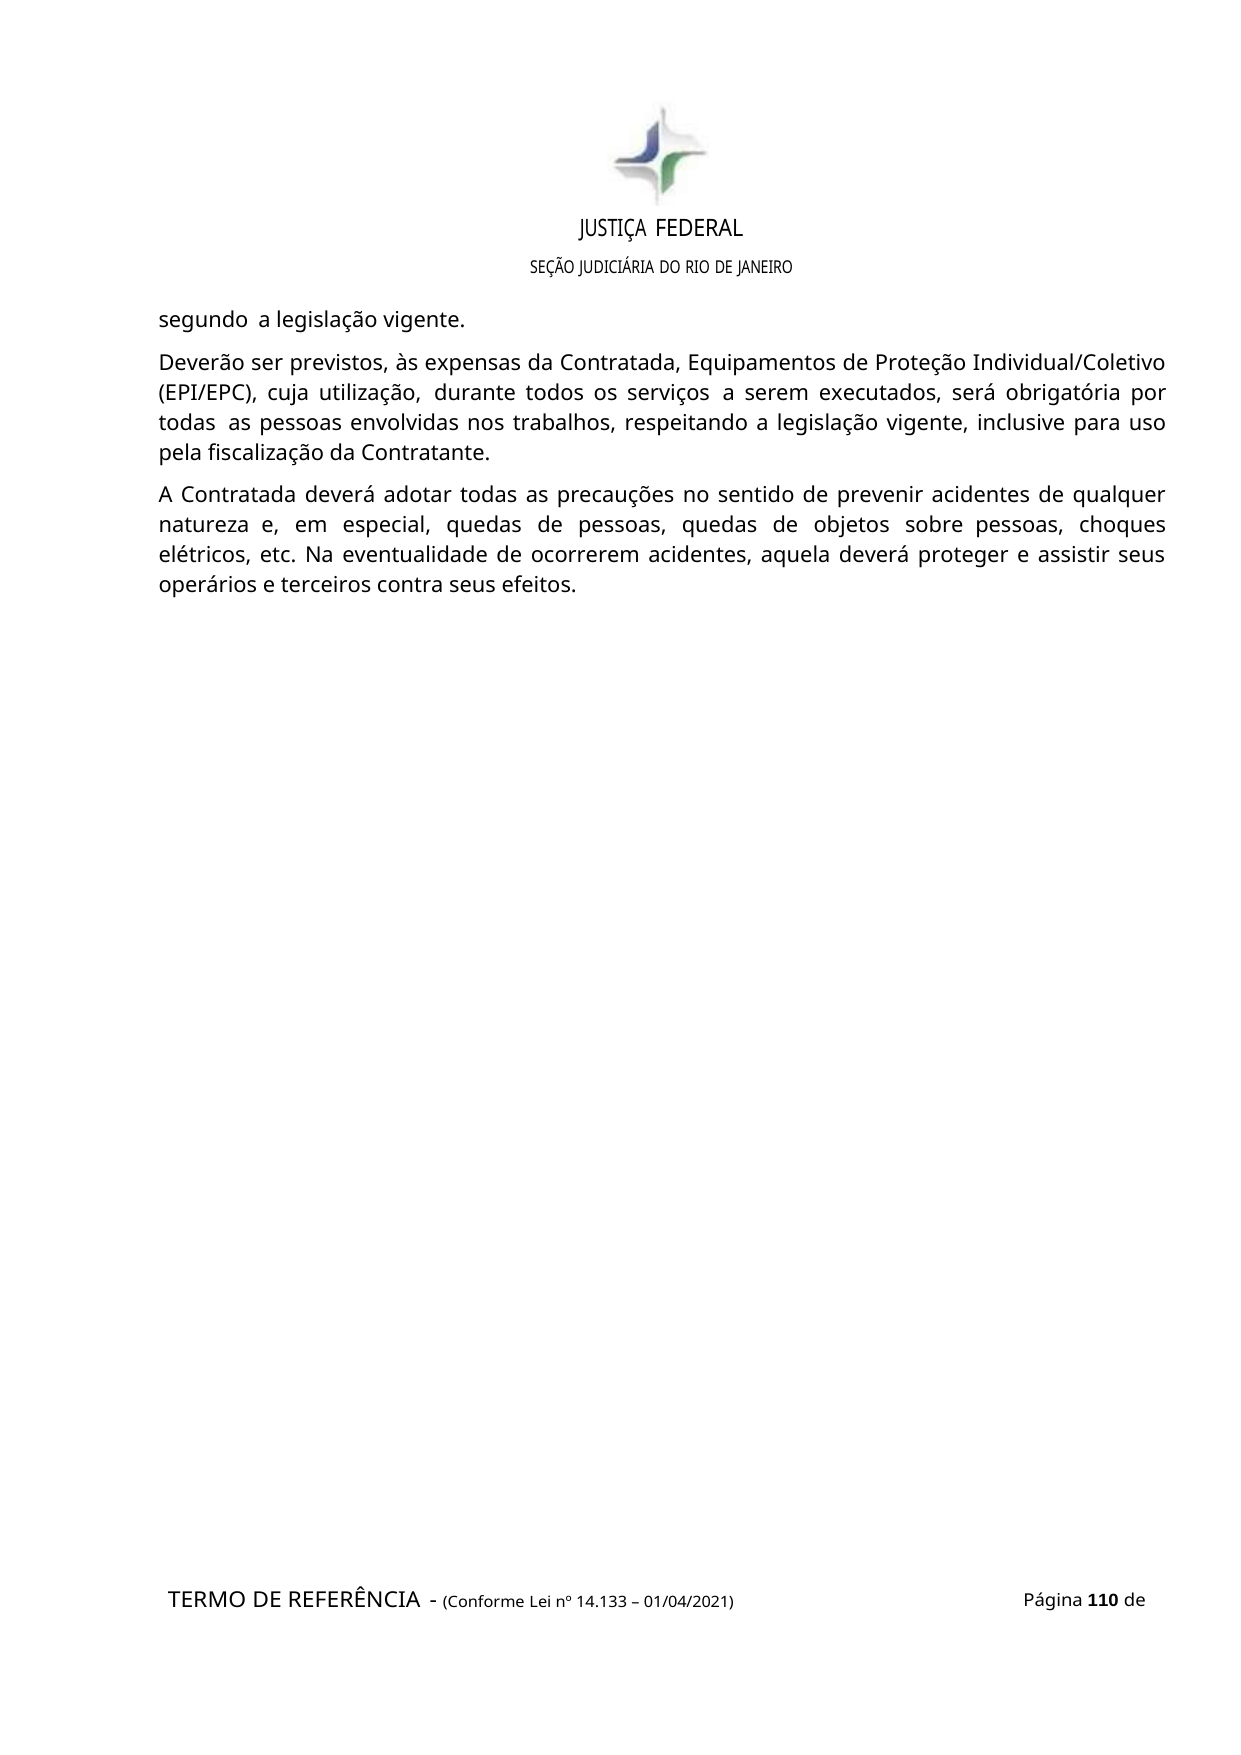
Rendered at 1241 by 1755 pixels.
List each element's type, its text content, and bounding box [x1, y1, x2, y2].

text segundo a legislação vigente. [158, 304, 1166, 334]
text Deverão ser previstos, às expensas da Contratada, Equipamentos de Proteção Individual/Coletivo (EPI/EPC), cuja utilização, durante todos os serviços a serem executados, será obrigatória por todas as pessoas envolvidas nos trabalhos, respeitando a legislação vigente, inclusive para uso pela fiscalização da Contratante. [158, 347, 1167, 467]
text A Contratada deverá adotar todas as precauções no sentido de prevenir acidentes de qualquer natureza e, em especial, quedas de pessoas, quedas de objetos sobre pessoas, choques elétricos, etc. Na eventualidade de ocorrerem acidentes, aquela deverá proteger e assistir seus operários e terceiros contra seus efeitos. [158, 479, 1167, 598]
